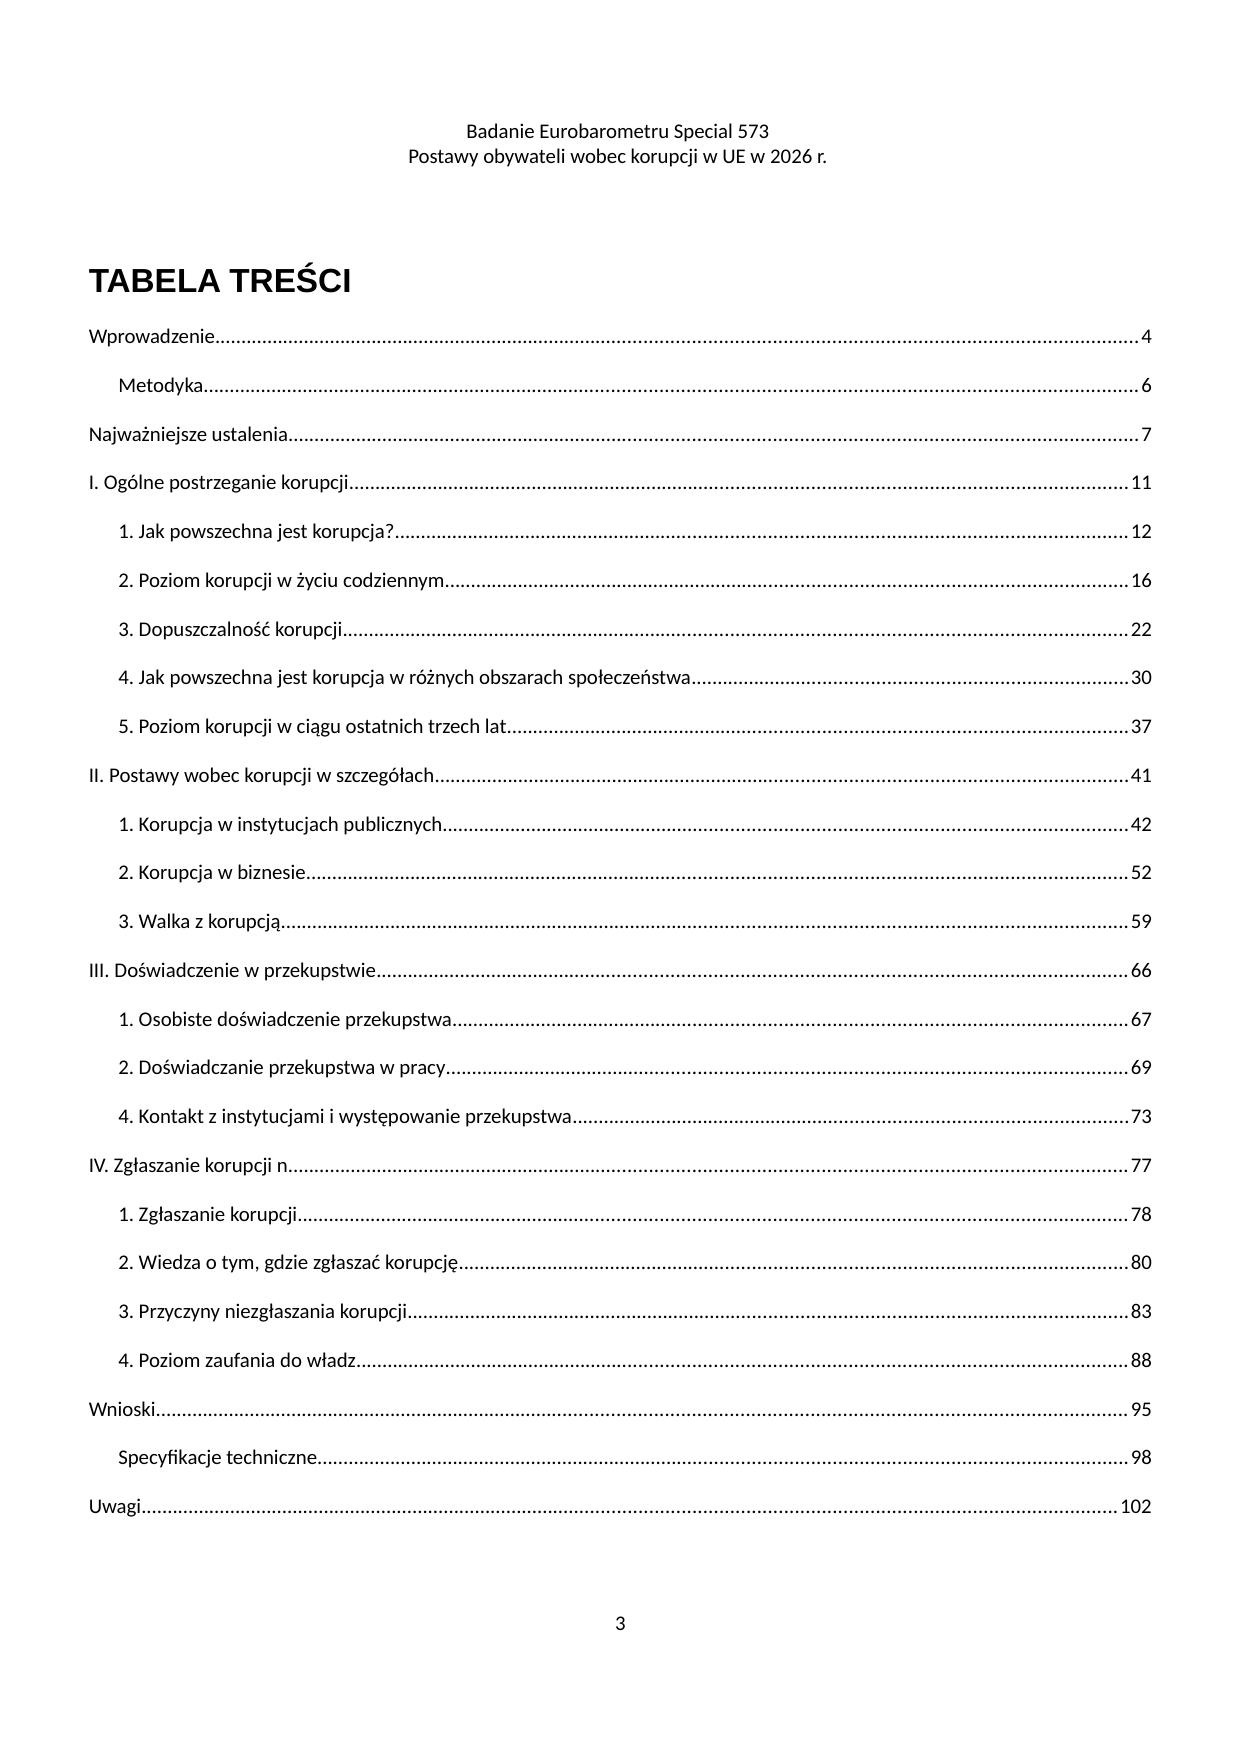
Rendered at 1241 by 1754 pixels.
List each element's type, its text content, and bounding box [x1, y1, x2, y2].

text I. Ogólne postrzeganie korupcji 11 [88, 469, 1152, 495]
text Wprowadzenie 4 [88, 323, 1152, 349]
text Uwagi 102 [88, 1493, 1152, 1519]
text 1. Zgłaszanie korupcji 78 [118, 1201, 1152, 1226]
text 4. Jak powszechna jest korupcja w różnych obszarach społeczeństwa 30 [118, 664, 1152, 690]
text II. Postawy wobec korupcji w szczegółach 41 [88, 762, 1152, 787]
text 4. Kontakt z instytucjami i występowanie przekupstwa 73 [118, 1103, 1152, 1129]
text 5. Poziom korupcji w ciągu ostatnich trzech lat 37 [118, 713, 1152, 739]
text Wnioski 95 [88, 1396, 1152, 1421]
text 3. Walka z korupcją 59 [118, 908, 1152, 934]
text Specyfikacje techniczne 98 [118, 1444, 1152, 1470]
text IV. Zgłaszanie korupcji n 77 [88, 1152, 1152, 1177]
text 3. Dopuszczalność korupcji 22 [118, 616, 1152, 641]
text 2. Korupcja w biznesie 52 [118, 859, 1152, 885]
text 1. Jak powszechna jest korupcja? 12 [118, 518, 1152, 544]
subtitle TABELA TREŚCI [88, 261, 1152, 299]
text III. Doświadczenie w przekupstwie 66 [88, 957, 1152, 982]
text 1. Osobiste doświadczenie przekupstwa 67 [118, 1006, 1152, 1031]
text Metodyka 6 [118, 372, 1152, 397]
text 4. Poziom zaufania do władz 88 [118, 1347, 1152, 1372]
text 1. Korupcja w instytucjach publicznych 42 [118, 811, 1152, 836]
text 2. Poziom korupcji w życiu codziennym 16 [118, 567, 1152, 592]
text Najważniejsze ustalenia 7 [88, 421, 1152, 446]
text 2. Doświadczanie przekupstwa w pracy 69 [118, 1054, 1152, 1080]
text 3. Przyczyny niezgłaszania korupcji 83 [118, 1298, 1152, 1324]
text 2. Wiedza o tym, gdzie zgłaszać korupcję 80 [118, 1249, 1152, 1275]
